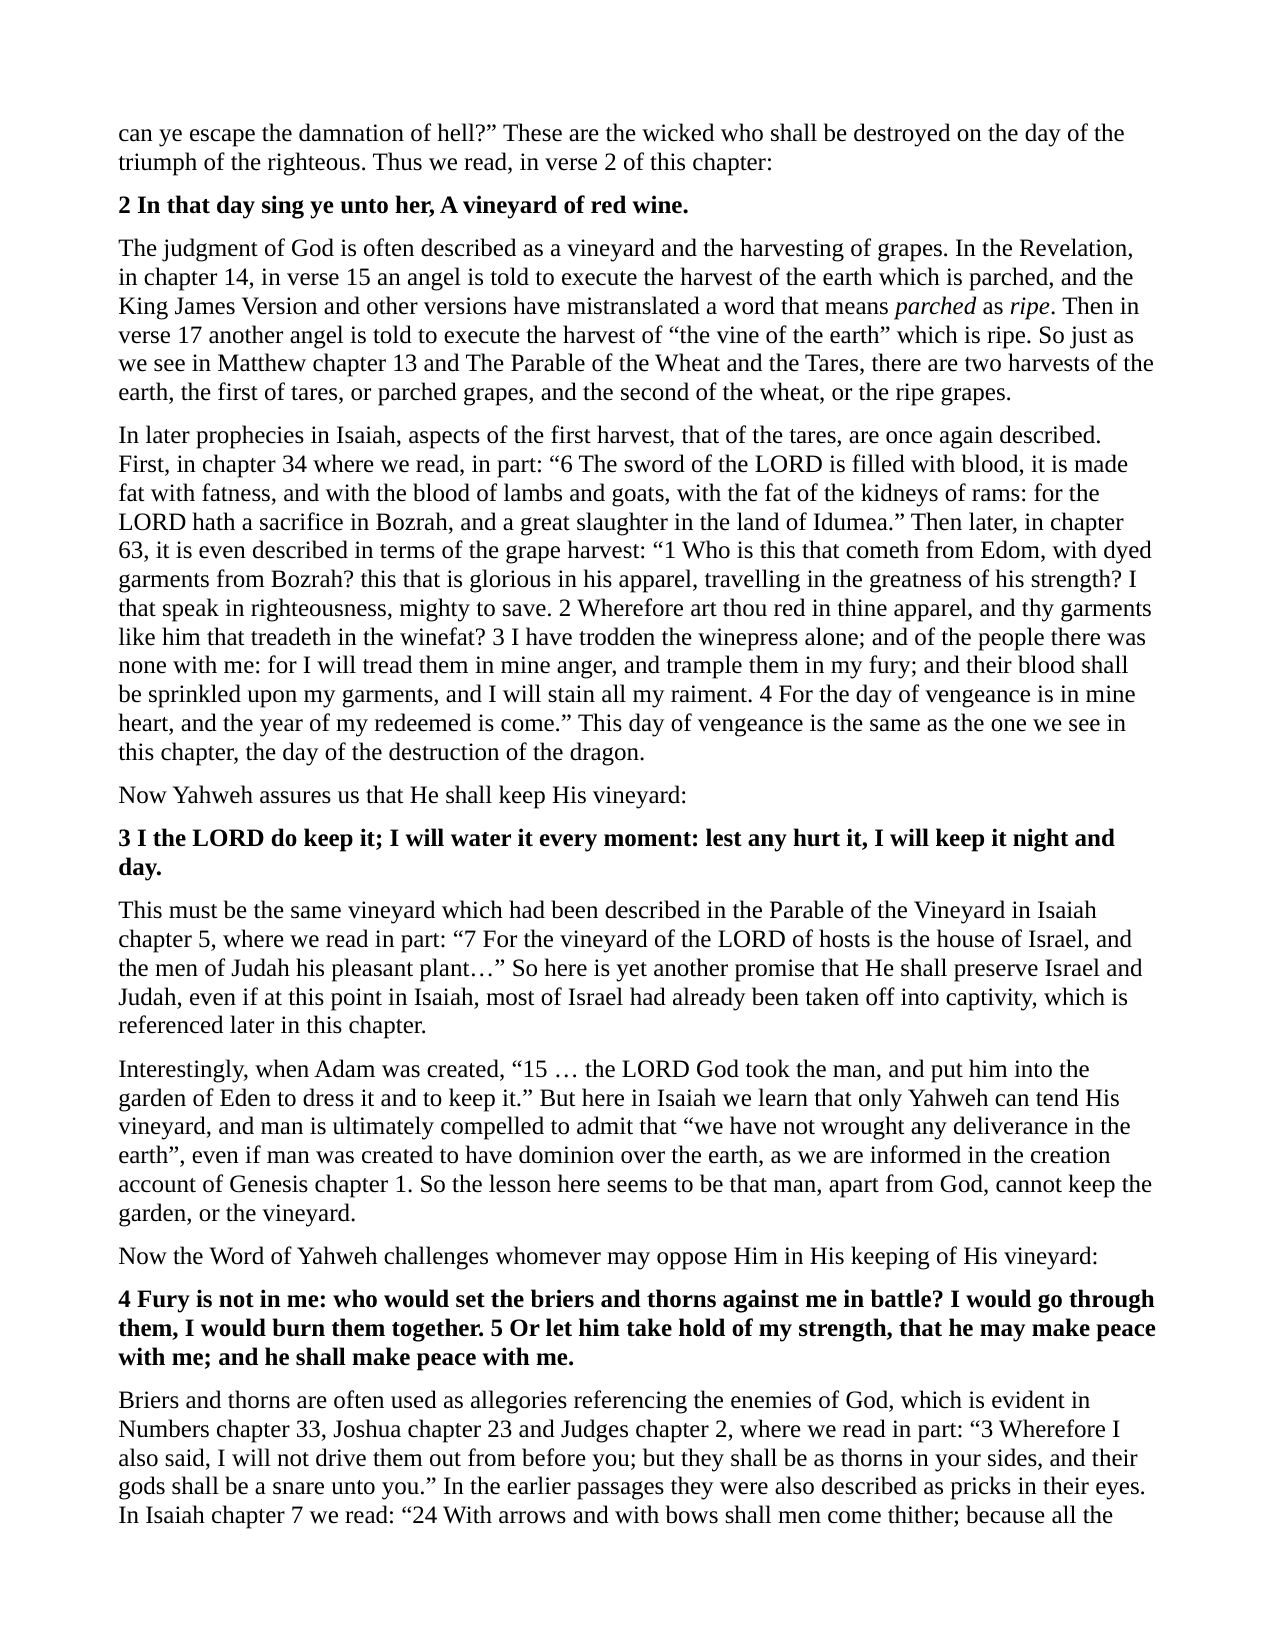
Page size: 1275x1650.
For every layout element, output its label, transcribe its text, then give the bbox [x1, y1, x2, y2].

text Interestingly, when Adam was created, “15 … the LORD God took the man, and put him into the garden of Eden to dress it and to keep it.” But here in Isaiah we learn that only Yahweh can tend His vineyard, and man is ultimately compelled to admit that “we have not wrought any deliverance in the earth”, even if man was created to have dominion over the earth, as we are informed in the creation account of Genesis chapter 1. So the lesson here seems to be that man, apart from God, cannot keep the garden, or the vineyard. [118, 1054, 1157, 1226]
text 3 I the LORD do keep it; I will water it every moment: lest any hurt it, I will keep it night and day. [118, 823, 1157, 881]
text 2 In that day sing ye unto her, A vineyard of red wine. [118, 190, 1157, 219]
text Now the Word of Yahweh challenges whomever may oppose Him in His keeping of His vineyard: [118, 1241, 1157, 1270]
text Briers and thorns are often used as allegories referencing the enemies of God, which is evident in Numbers chapter 33, Joshua chapter 23 and Judges chapter 2, where we read in part: “3 Wherefore I also said, I will not drive them out from before you; but they shall be as thorns in your sides, and their gods shall be a snare unto you.” In the earlier passages they were also described as pricks in their eyes. In Isaiah chapter 7 we read: “24 With arrows and with bows shall men come thither; because all the [118, 1385, 1157, 1529]
text In later prophecies in Isaiah, aspects of the first harvest, that of the tares, are once again described. First, in chapter 34 where we read, in part: “6 The sword of the LORD is filled with blood, it is made fat with fatness, and with the blood of lambs and goats, with the fat of the kidneys of rams: for the LORD hath a sacrifice in Bozrah, and a great slaughter in the land of Idumea.” Then later, in chapter 63, it is even described in terms of the grape harvest: “1 Who is this that cometh from Edom, with dyed garments from Bozrah? this that is glorious in his apparel, travelling in the greatness of his strength? I that speak in righteousness, mighty to save. 2 Wherefore art thou red in thine apparel, and thy garments like him that treadeth in the winefat? 3 I have trodden the winepress alone; and of the people there was none with me: for I will tread them in mine anger, and trample them in my fury; and their blood shall be sprinkled upon my garments, and I will stain all my raiment. 4 For the day of vengeance is in mine heart, and the year of my redeemed is come.” This day of vengeance is the same as the one we see in this chapter, the day of the destruction of the dragon. [118, 421, 1157, 766]
text The judgment of God is often described as a vineyard and the harvesting of grapes. In the Revelation, in chapter 14, in verse 15 an angel is told to execute the harvest of the earth which is parched, and the King James Version and other versions have mistranslated a word that means parched as ripe. Then in verse 17 another angel is told to execute the harvest of “the vine of the earth” which is ripe. So just as we see in Matthew chapter 13 and The Parable of the Wheat and the Tares, there are two harvests of the earth, the first of tares, or parched grapes, and the second of the wheat, or the ripe grapes. [118, 233, 1157, 406]
text This must be the same vineyard which had been described in the Parable of the Vineyard in Isaiah chapter 5, where we read in part: “7 For the vineyard of the LORD of hosts is the house of Israel, and the men of Judah his pleasant plant…” So here is yet another promise that He shall preserve Israel and Judah, even if at this point in Isaiah, most of Israel had already been taken off into captivity, which is referenced later in this chapter. [118, 896, 1157, 1039]
text Now Yahweh assures us that He shall keep His vineyard: [118, 780, 1157, 809]
text 4 Fury is not in me: who would set the briers and thorns against me in battle? I would go through them, I would burn them together. 5 Or let him take hold of my strength, that he may make peace with me; and he shall make peace with me. [118, 1284, 1157, 1371]
text can ye escape the damnation of hell?” These are the wicked who shall be destroyed on the day of the triumph of the righteous. Thus we read, in verse 2 of this chapter: [118, 118, 1157, 176]
